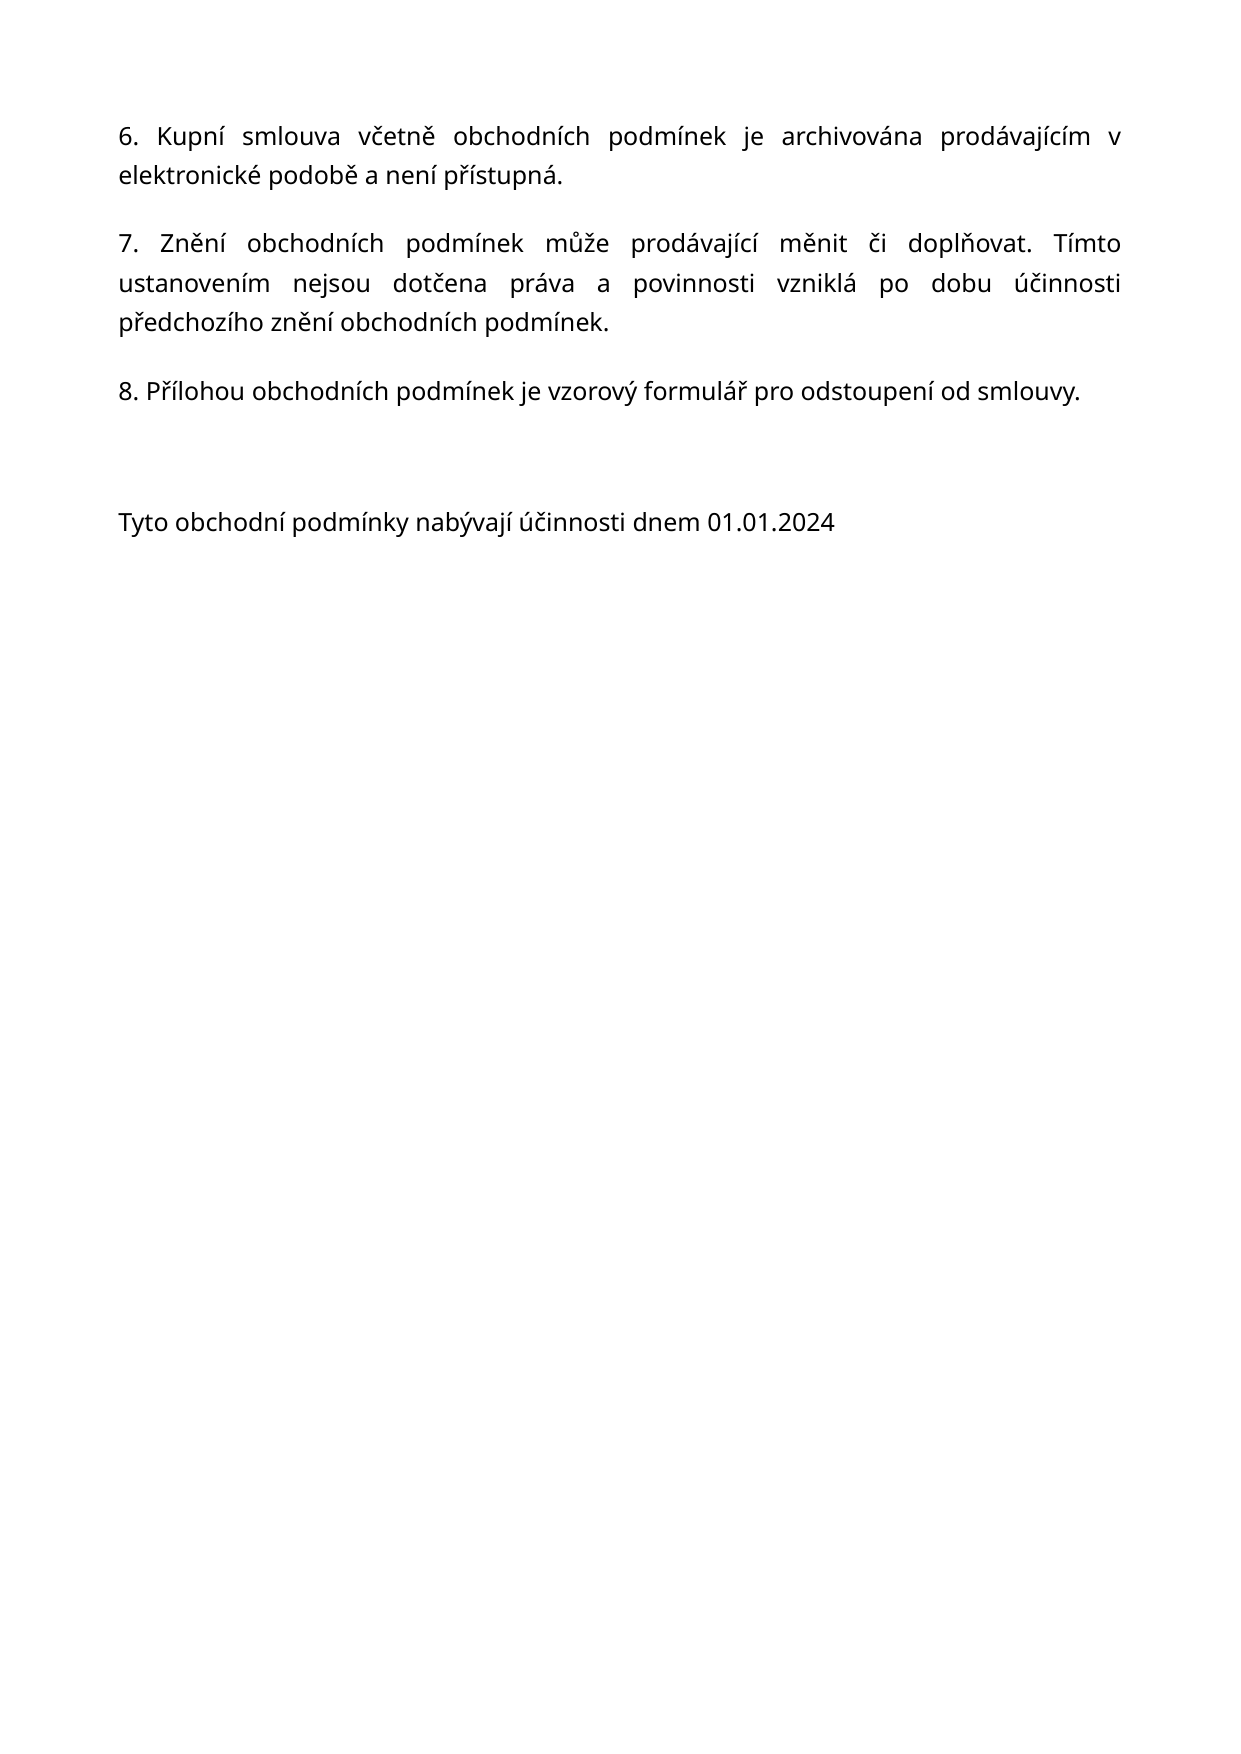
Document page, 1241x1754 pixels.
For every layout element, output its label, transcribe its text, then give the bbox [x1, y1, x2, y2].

text 6. Kupní smlouva včetně obchodních podmínek je archivována prodávajícím v elektronické podobě a není přístupná. [118, 118, 1122, 191]
text Tyto obchodní podmínky nabývají účinnosti dnem 01.01.2024 [118, 505, 1122, 539]
text 8. Přílohou obchodních podmínek je vzorový formulář pro odstoupení od smlouvy. [118, 373, 1122, 407]
text 7. Znění obchodních podmínek může prodávající měnit či doplňovat. Tímto ustanovením nejsou dotčena práva a povinnosti vzniklá po dobu účinnosti předchozího znění obchodních podmínek. [118, 226, 1122, 338]
